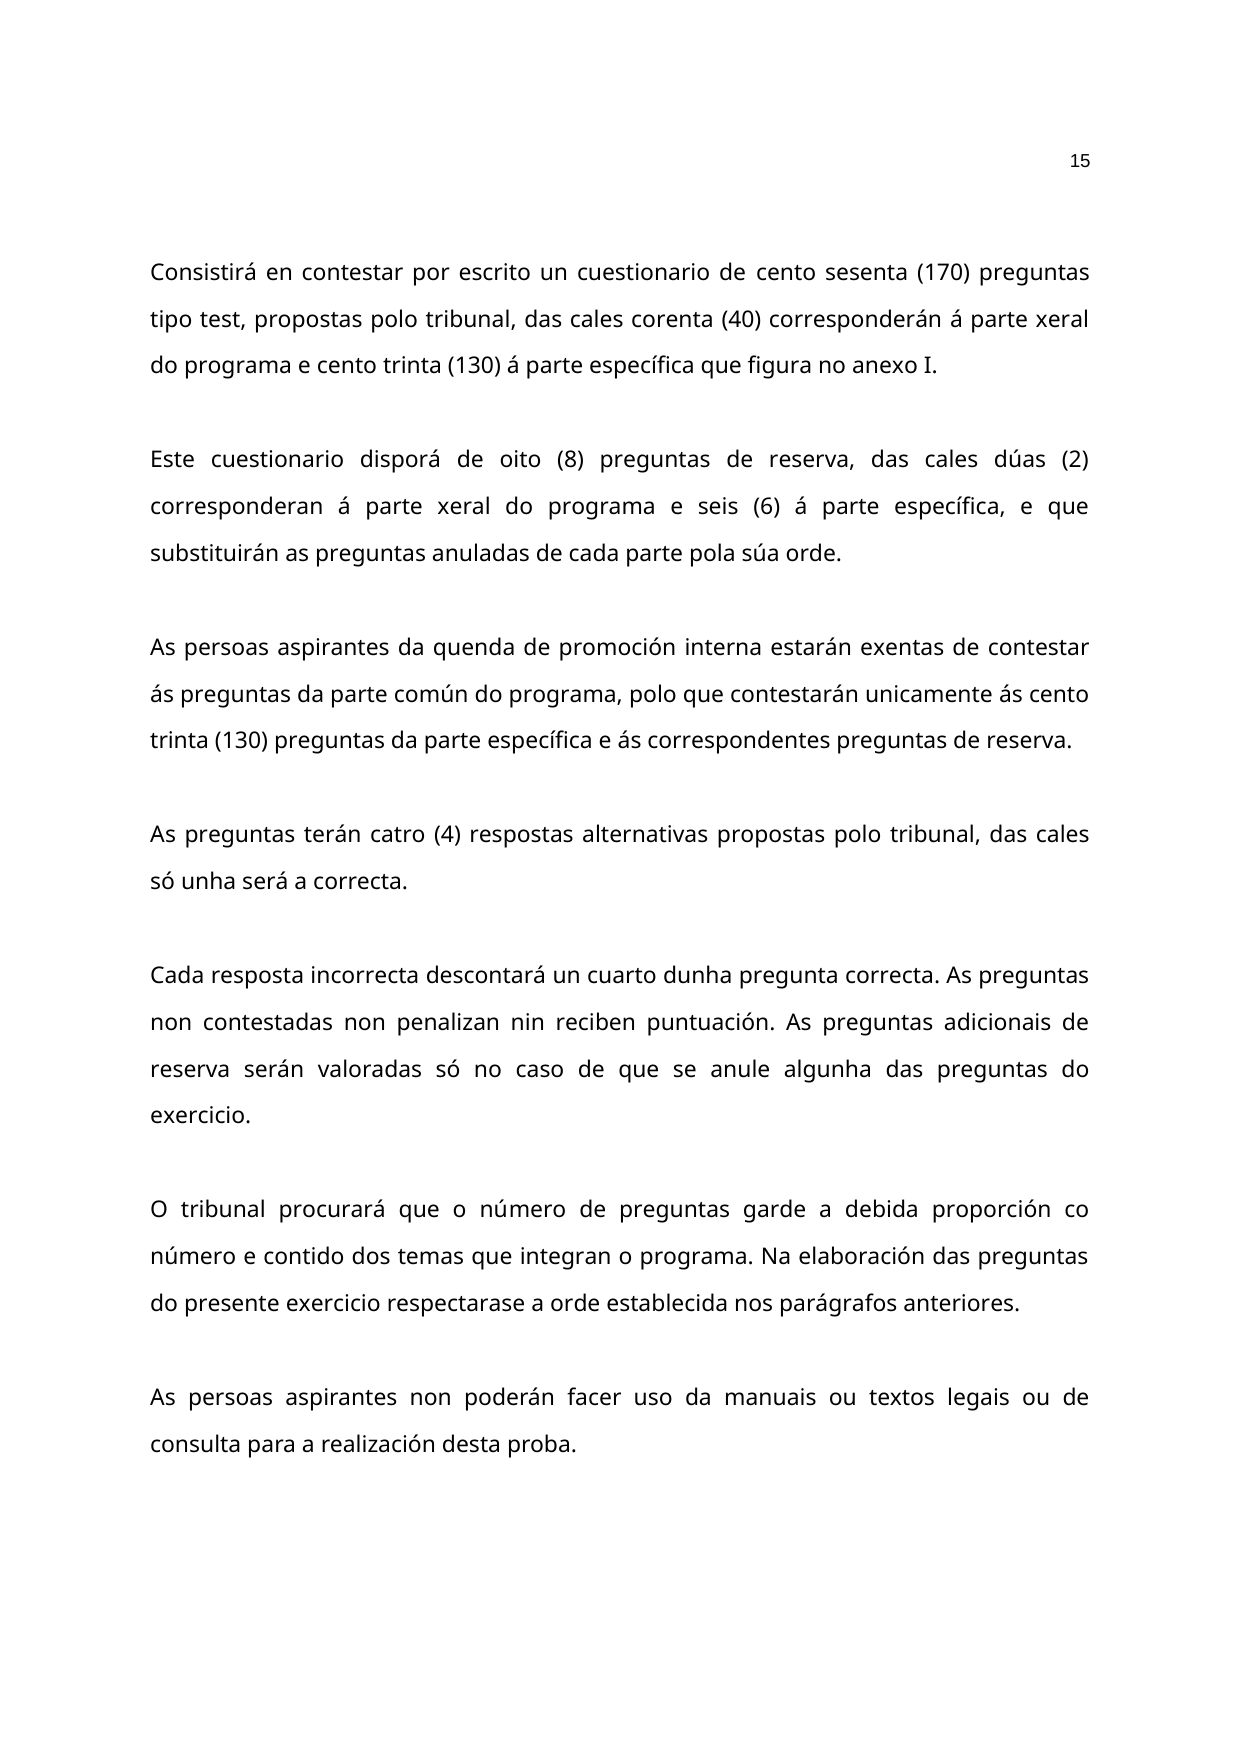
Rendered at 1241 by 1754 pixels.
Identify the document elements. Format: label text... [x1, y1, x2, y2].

text O tribunal procurará que o número de preguntas garde a debida proporción co número e contido dos temas que integran o programa. Na elaboración das preguntas do presente exercicio respectarase a orde establecida nos parágrafos anteriores. [150, 1193, 1090, 1318]
text Consistirá en contestar por escrito un cuestionario de cento sesenta (170) preguntas tipo test, propostas polo tribunal, das cales corenta (40) corresponderán á parte xeral do programa e cento trinta (130) á parte específica que figura no anexo I. [150, 256, 1090, 381]
text As persoas aspirantes non poderán facer uso da manuais ou textos legais ou de consulta para a realización desta proba. [150, 1381, 1090, 1459]
text Este cuestionario disporá de oito (8) preguntas de reserva, das cales dúas (2) corresponderan á parte xeral do programa e seis (6) á parte específica, e que substituirán as preguntas anuladas de cada parte pola súa orde. [150, 443, 1090, 568]
text Cada resposta incorrecta descontará un cuarto dunha pregunta correcta. As preguntas non contestadas non penalizan nin reciben puntuación. As preguntas adicionais de reserva serán valoradas só no caso de que se anule algunha das preguntas do exercicio. [150, 959, 1090, 1131]
text As persoas aspirantes da quenda de promoción interna estarán exentas de contestar ás preguntas da parte común do programa, polo que contestarán unicamente ás cento trinta (130) preguntas da parte específica e ás correspondentes preguntas de reserva. [150, 631, 1090, 756]
text As preguntas terán catro (4) respostas alternativas propostas polo tribunal, das cales só unha será a correcta. [150, 818, 1090, 896]
